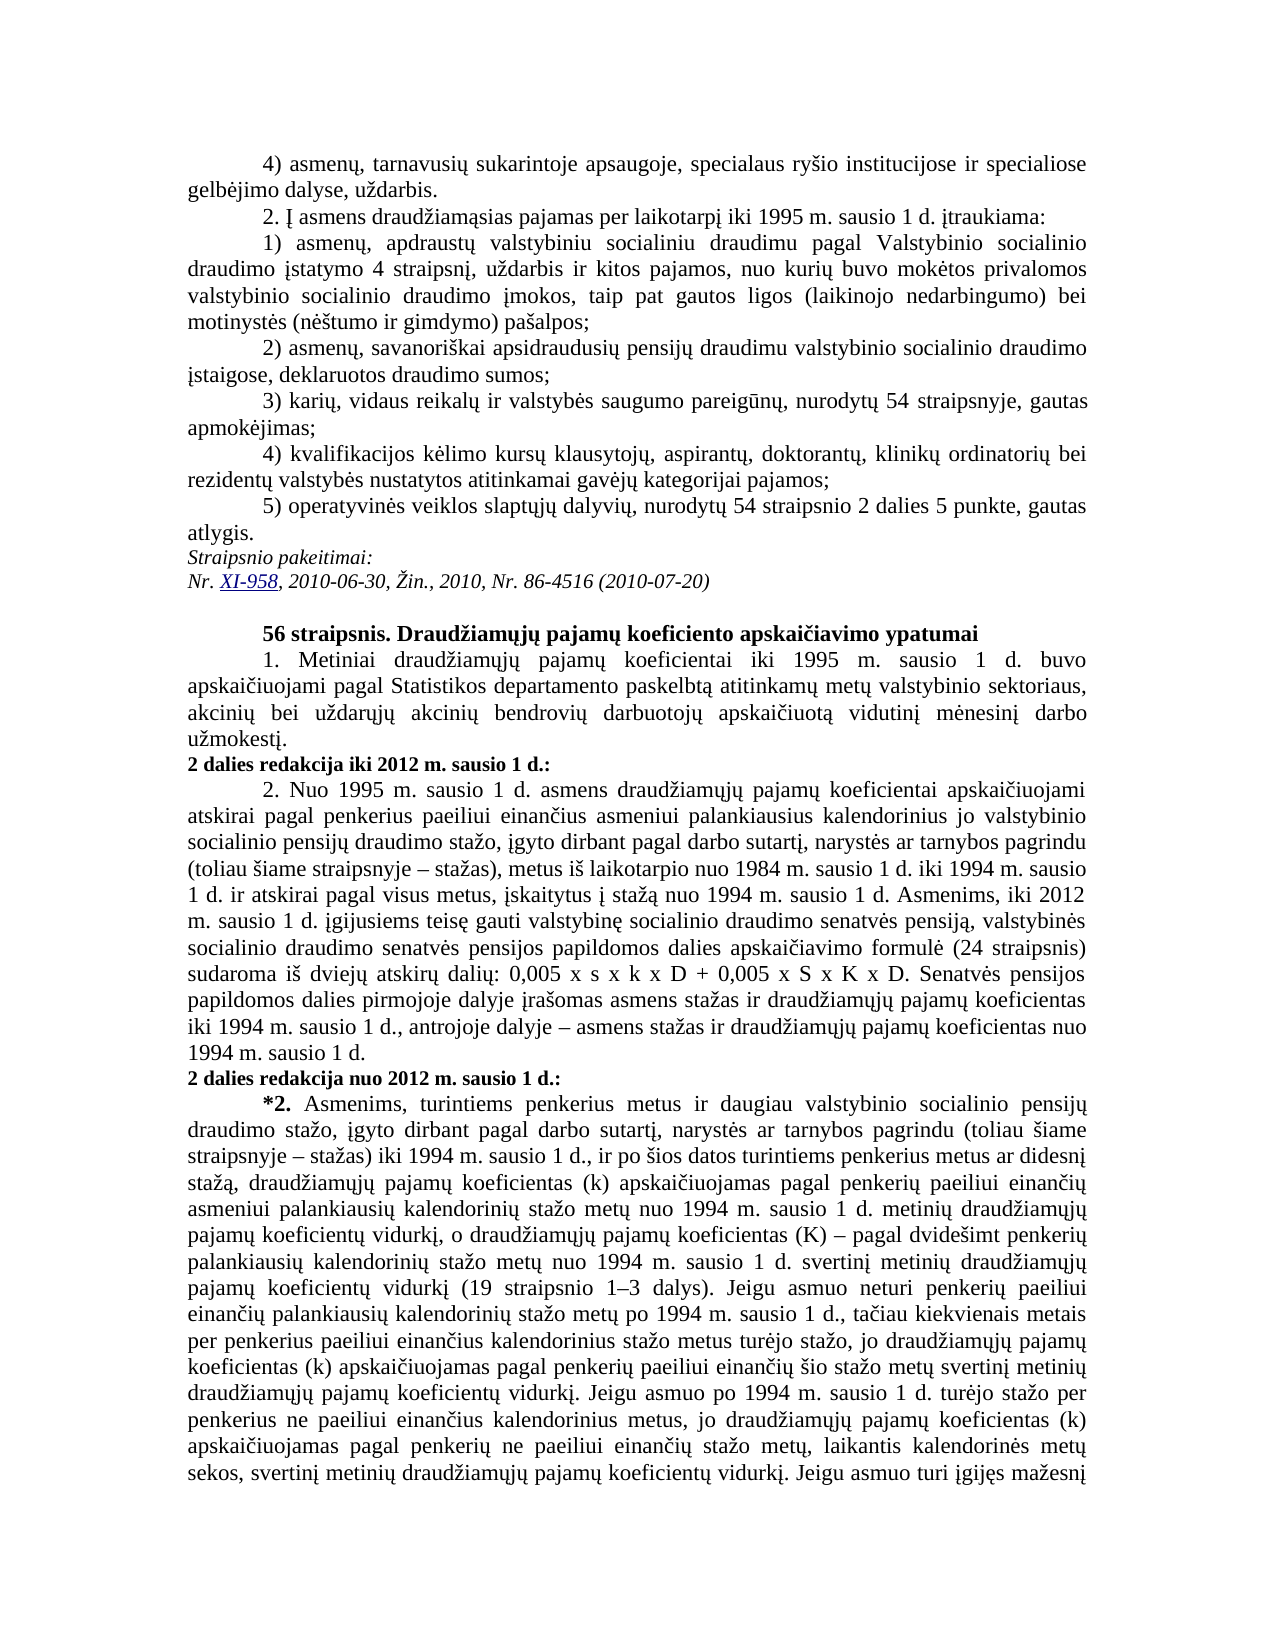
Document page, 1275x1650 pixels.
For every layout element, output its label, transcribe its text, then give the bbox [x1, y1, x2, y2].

text 2. Nuo 1995 m. sausio 1 d. asmens draudžiamųjų pajamų koeficientai apskaičiuojami atskirai pagal penkerius paeiliui einančius asmeniui palankiausius kalendorinius jo valstybinio socialinio pensijų draudimo stažo, įgyto dirbant pagal darbo sutartį, narystės ar tarnybos pagrindu (toliau šiame straipsnyje – stažas), metus iš laikotarpio nuo 1984 m. sausio 1 d. iki 1994 m. sausio 1 d. ir atskirai pagal visus metus, įskaitytus į stažą nuo 1994 m. sausio 1 d. Asmenims, iki 2012 m. sausio 1 d. įgijusiems teisę gauti valstybinę socialinio draudimo senatvės pensiją, valstybinės socialinio draudimo senatvės pensijos papildomos dalies apskaičiavimo formulė (24 straipsnis) sudaroma iš dviejų atskirų dalių: 0,005 x s x k x D + 0,005 x S x K x D. Senatvės pensijos papildomos dalies pirmojoje dalyje įrašomas asmens stažas ir draudžiamųjų pajamų koeficientas iki 1994 m. sausio 1 d., antrojoje dalyje – asmens stažas ir draudžiamųjų pajamų koeficientas nuo 1994 m. sausio 1 d. [187, 776, 1087, 1066]
text 3) karių, vidaus reikalų ir valstybės saugumo pareigūnų, nurodytų 54 straipsnyje, gautas apmokėjimas; [187, 387, 1088, 440]
text *2. Asmenims, turintiems penkerius metus ir daugiau valstybinio socialinio pensijų draudimo stažo, įgyto dirbant pagal darbo sutartį, narystės ar tarnybos pagrindu (toliau šiame straipsnyje – stažas) iki 1994 m. sausio 1 d., ir po šios datos turintiems penkerius metus ar didesnį stažą, draudžiamųjų pajamų koeficientas (k) apskaičiuojamas pagal penkerių paeiliui einančių asmeniui palankiausių kalendorinių stažo metų nuo 1994 m. sausio 1 d. metinių draudžiamųjų pajamų koeficientų vidurkį, o draudžiamųjų pajamų koeficientas (K) – pagal dvidešimt penkerių palankiausių kalendorinių stažo metų nuo 1994 m. sausio 1 d. svertinį metinių draudžiamųjų pajamų koeficientų vidurkį (19 straipsnio 1–3 dalys). Jeigu asmuo neturi penkerių paeiliui einančių palankiausių kalendorinių stažo metų po 1994 m. sausio 1 d., tačiau kiekvienais metais per penkerius paeiliui einančius kalendorinius stažo metus turėjo stažo, jo draudžiamųjų pajamų koeficientas (k) apskaičiuojamas pagal penkerių paeiliui einančių šio stažo metų svertinį metinių draudžiamųjų pajamų koeficientų vidurkį. Jeigu asmuo po 1994 m. sausio 1 d. turėjo stažo per penkerius ne paeiliui einančius kalendorinius metus, jo draudžiamųjų pajamų koeficientas (k) apskaičiuojamas pagal penkerių ne paeiliui einančių stažo metų, laikantis kalendorinės metų sekos, svertinį metinių draudžiamųjų pajamų koeficientų vidurkį. Jeigu asmuo turi įgijęs mažesnį [187, 1089, 1088, 1485]
text 2 dalies redakcija nuo 2012 m. sausio 1 d.: [187, 1066, 1088, 1089]
text 5) operatyvinės veiklos slaptųjų dalyvių, nurodytų 54 straipsnio 2 dalies 5 punkte, gautas atlygis. [187, 493, 1087, 545]
text 4) asmenų, tarnavusių sukarintoje apsaugoje, specialaus ryšio institucijose ir specialiose gelbėjimo dalyse, uždarbis. [187, 150, 1088, 203]
text Straipsnio pakeitimai: [187, 545, 1088, 569]
text 2) asmenų, savanoriškai apsidraudusių pensijų draudimu valstybinio socialinio draudimo įstaigose, deklaruotos draudimo sumos; [187, 334, 1088, 387]
text 56 straipsnis. Draudžiamųjų pajamų koeficiento apskaičiavimo ypatumai [187, 620, 1088, 646]
text 4) kvalifikacijos kėlimo kursų klausytojų, aspirantų, doktorantų, klinikų ordinatorių bei rezidentų valstybės nustatytos atitinkamai gavėjų kategorijai pajamos; [187, 440, 1088, 493]
text 1) asmenų, apdraustų valstybiniu socialiniu draudimu pagal Valstybinio socialinio draudimo įstatymo 4 straipsnį, uždarbis ir kitos pajamos, nuo kurių buvo mokėtos privalomos valstybinio socialinio draudimo įmokos, taip pat gautos ligos (laikinojo nedarbingumo) bei motinystės (nėštumo ir gimdymo) pašalpos; [187, 229, 1088, 334]
text 2 dalies redakcija iki 2012 m. sausio 1 d.: [187, 752, 1088, 776]
text 1. Metiniai draudžiamųjų pajamų koeficientai iki 1995 m. sausio 1 d. buvo apskaičiuojami pagal Statistikos departamento paskelbtą atitinkamų metų valstybinio sektoriaus, akcinių bei uždarųjų akcinių bendrovių darbuotojų apskaičiuotą vidutinį mėnesinį darbo užmokestį. [187, 646, 1088, 752]
text 2. Į asmens draudžiamąsias pajamas per laikotarpį iki 1995 m. sausio 1 d. įtraukiama: [187, 203, 1088, 229]
text Nr. XI-958, 2010-06-30, Žin., 2010, Nr. 86-4516 (2010-07-20) [187, 569, 1087, 593]
